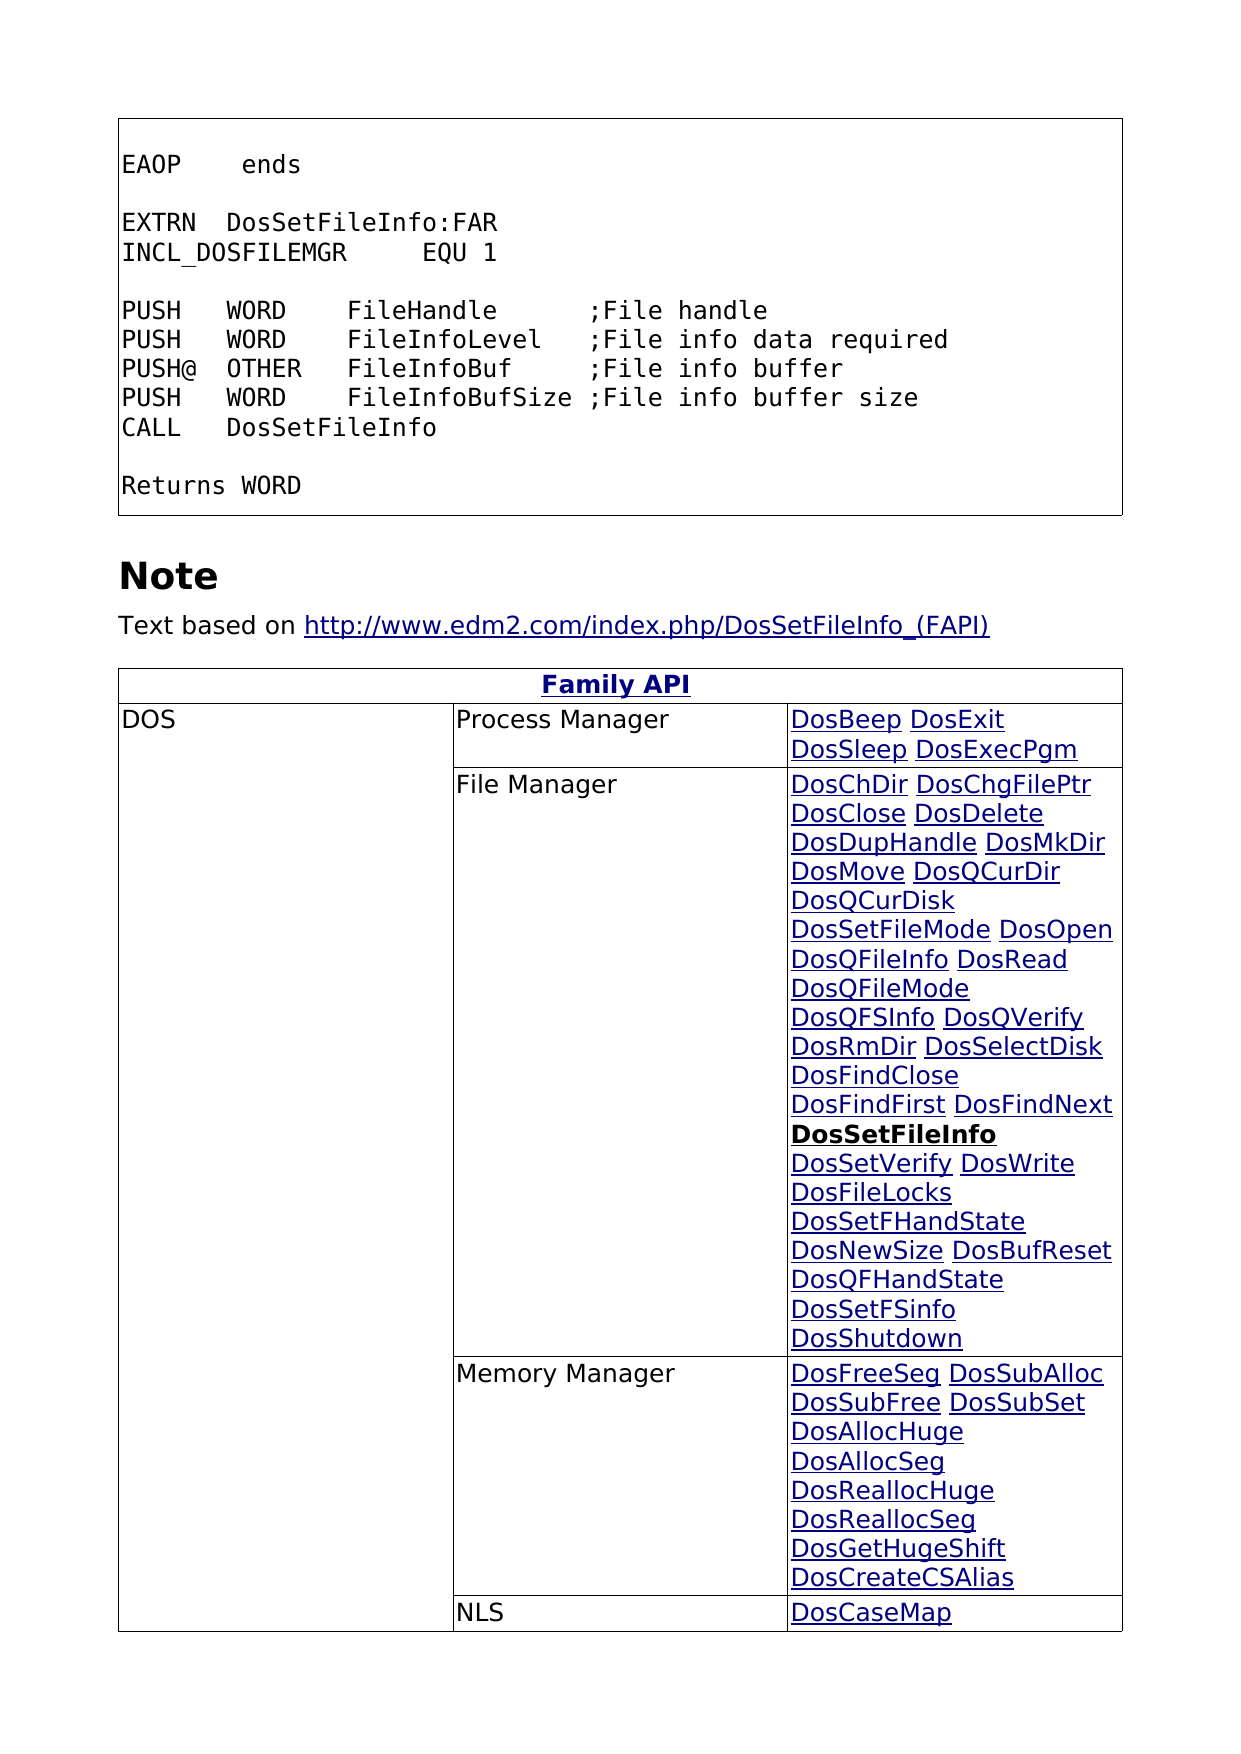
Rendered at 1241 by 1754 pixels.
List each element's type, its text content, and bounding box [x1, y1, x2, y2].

table_cell NLS [454, 1596, 787, 1631]
table_cell DOS [119, 704, 453, 1631]
table_cell DosCaseMap [788, 1596, 1122, 1631]
table_cell Process Manager [454, 704, 787, 767]
table_cell File Manager [454, 768, 787, 1356]
table_cell Memory Manager [454, 1357, 787, 1595]
table_cell DosFreeSeg DosSubAlloc DosSubFree DosSubSet DosAllocHuge DosAllocSeg DosReallocHuge DosReallocSeg DosGetHugeShift DosCreateCSAlias [788, 1357, 1122, 1595]
table_cell DosChDir DosChgFilePtr DosClose DosDelete DosDupHandle DosMkDir DosMove DosQCurDir DosQCurDisk DosSetFileMode DosOpen DosQFileInfo DosRead DosQFileMode DosQFSInfo DosQVerify DosRmDir DosSelectDisk DosFindClose DosFindFirst DosFindNext DosSetFileInfo DosSetVerify DosWrite DosFileLocks DosSetFHandState DosNewSize DosBufReset DosQFHandState DosSetFSinfo DosShutdown [788, 768, 1122, 1356]
table_header Family API [119, 669, 1122, 703]
text Text based on http://www.edm2.com/index.php/DosSetFileInfo_(FAPI) [118, 611, 1122, 640]
subtitle Note [118, 555, 1122, 598]
table_cell DosBeep DosExit DosSleep DosExecPgm [788, 704, 1122, 767]
table_header EAOP ends EXTRN DosSetFileInfo:FAR INCL_DOSFILEMGR EQU 1 PUSH WORD FileHandle ;File handle PUSH WORD FileInfoLevel ;File info data required PUSH@ OTHER FileInfoBuf ;File info buffer PUSH WORD FileInfoBufSize ;File info buffer size CALL DosSetFileInfo Returns WORD [119, 119, 1122, 515]
